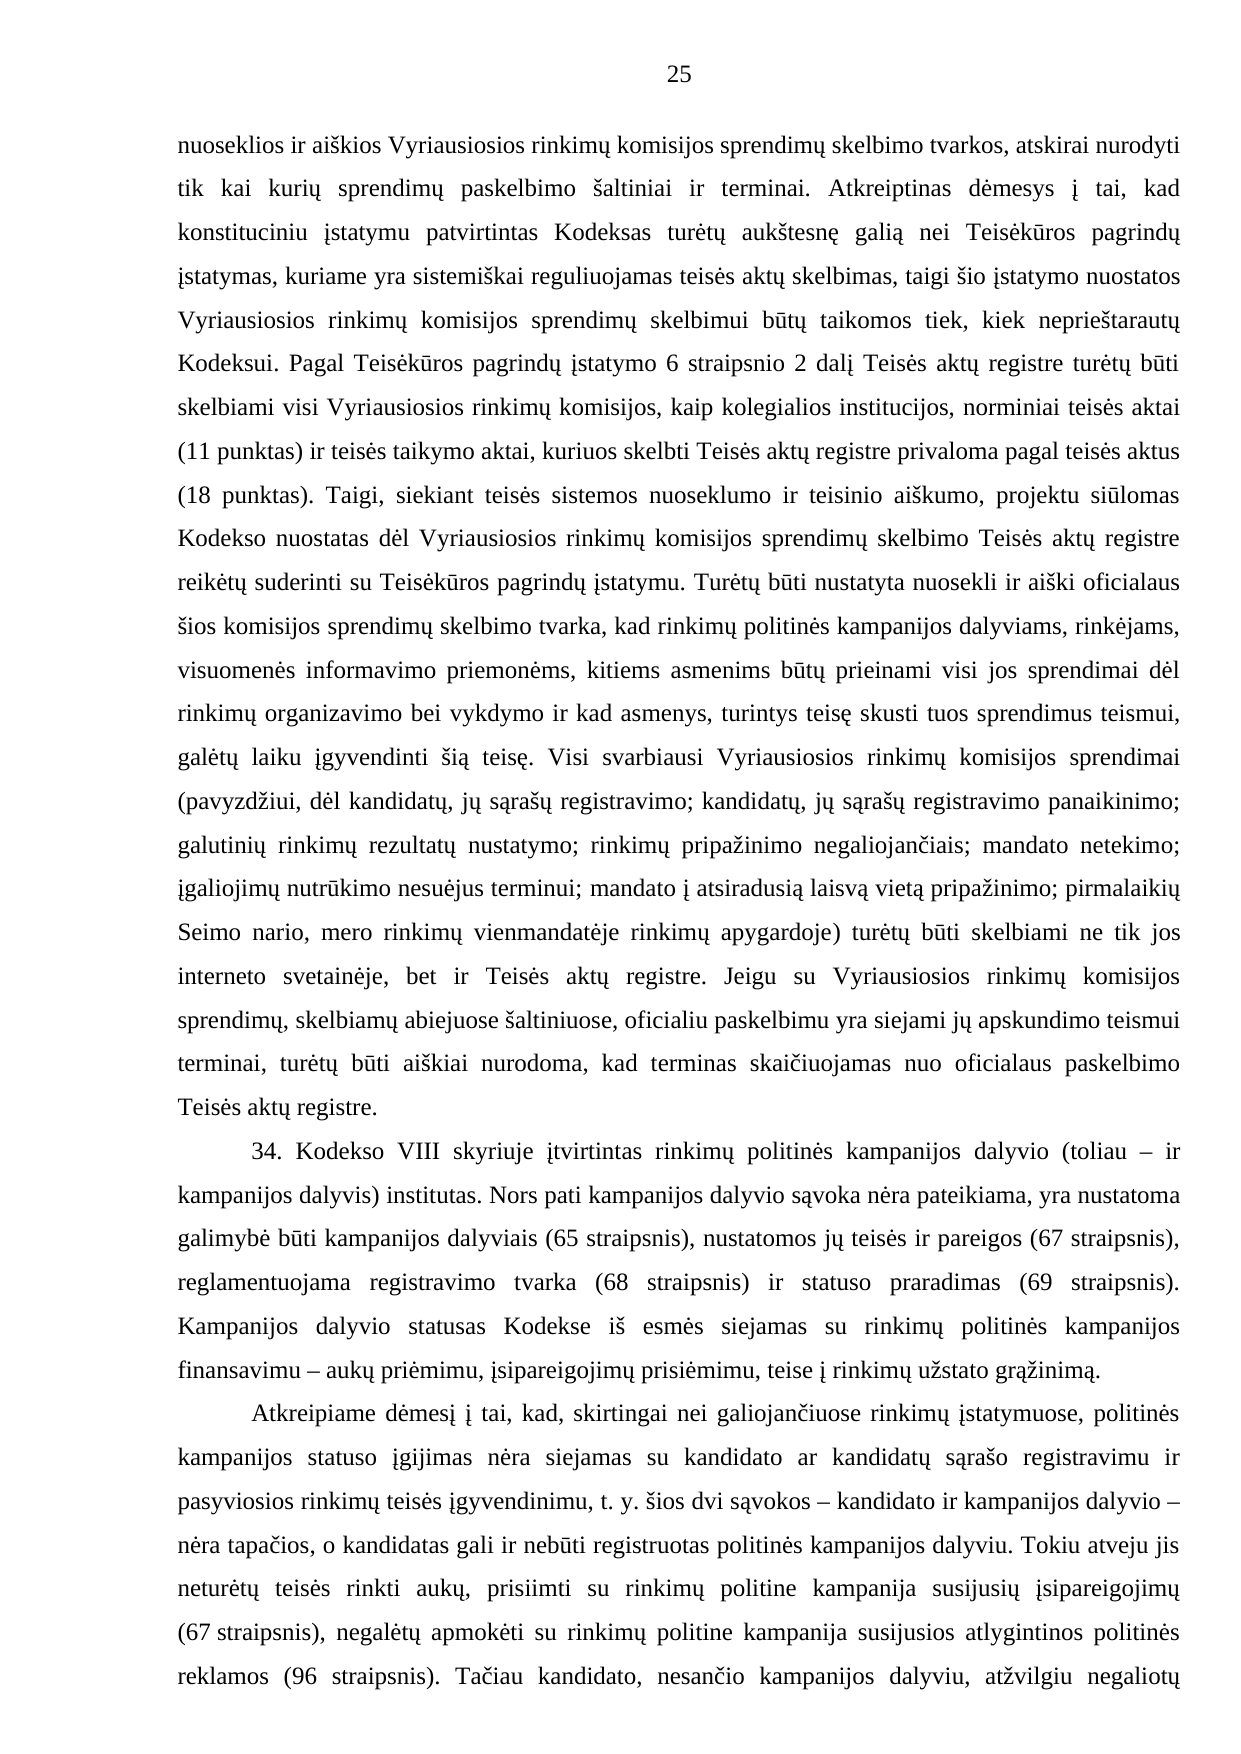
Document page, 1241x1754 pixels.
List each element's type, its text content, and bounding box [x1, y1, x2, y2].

list Kodekso VIII skyriuje įtvirtintas rinkimų politinės kampanijos dalyvio (toliau – ir kampanijos dalyvis) institutas. Nors pati kampanijos dalyvio sąvoka nėra pateikiama, yra nustatoma galimybė būti kampanijos dalyviais (65 straipsnis), nustatomos jų teisės ir pareigos (67 straipsnis), reglamentuojama registravimo tvarka (68 straipsnis) ir statuso praradimas (69 straipsnis). Kampanijos dalyvio statusas Kodekse iš esmės siejamas su rinkimų politinės kampanijos finansavimu – aukų priėmimu, įsipareigojimų prisiėmimu, teise į rinkimų užstato grąžinimą. [177, 1124, 1181, 1387]
text Atkreipiame dėmesį į tai, kad, skirtingai nei galiojančiuose rinkimų įstatymuose, politinės kampanijos statuso įgijimas nėra siejamas su kandidato ar kandidatų sąrašo registravimu ir pasyviosios rinkimų teisės įgyvendinimu, t. y. šios dvi sąvokos – kandidato ir kampanijos dalyvio – nėra tapačios, o kandidatas gali ir nebūti registruotas politinės kampanijos dalyviu. Tokiu atveju jis neturėtų teisės rinkti aukų, prisiimti su rinkimų politine kampanija susijusių įsipareigojimų (67 straipsnis), negalėtų apmokėti su rinkimų politine kampanija susijusios atlygintinos politinės reklamos (96 straipsnis). Tačiau kandidato, nesančio kampanijos dalyviu, atžvilgiu negaliotų [177, 1387, 1181, 1693]
list nuoseklios ir aiškios Vyriausiosios rinkimų komisijos sprendimų skelbimo tvarkos, atskirai nurodyti tik kai kurių sprendimų paskelbimo šaltiniai ir terminai. Atkreiptinas dėmesys į tai, kad konstituciniu įstatymu patvirtintas Kodeksas turėtų aukštesnę galią nei Teisėkūros pagrindų įstatymas, kuriame yra sistemiškai reguliuojamas teisės aktų skelbimas, taigi šio įstatymo nuostatos Vyriausiosios rinkimų komisijos sprendimų skelbimui būtų taikomos tiek, kiek neprieštarautų Kodeksui. Pagal Teisėkūros pagrindų įstatymo 6 straipsnio 2 dalį Teisės aktų registre turėtų būti skelbiami visi Vyriausiosios rinkimų komisijos, kaip kolegialios institucijos, norminiai teisės aktai (11 punktas) ir teisės taikymo aktai, kuriuos skelbti Teisės aktų registre privaloma pagal teisės aktus (18 punktas). Taigi, siekiant teisės sistemos nuoseklumo ir teisinio aiškumo, projektu siūlomas Kodekso nuostatas dėl Vyriausiosios rinkimų komisijos sprendimų skelbimo Teisės aktų registre reikėtų suderinti su Teisėkūros pagrindų įstatymu. Turėtų būti nustatyta nuosekli ir aiški oficialaus šios komisijos sprendimų skelbimo tvarka, kad rinkimų politinės kampanijos dalyviams, rinkėjams, visuomenės informavimo priemonėms, kitiems asmenims būtų prieinami visi jos sprendimai dėl rinkimų organizavimo bei vykdymo ir kad asmenys, turintys teisę skusti tuos sprendimus teismui, galėtų laiku įgyvendinti šią teisę. Visi svarbiausi Vyriausiosios rinkimų komisijos sprendimai (pavyzdžiui, dėl kandidatų, jų sąrašų registravimo; kandidatų, jų sąrašų registravimo panaikinimo; galutinių rinkimų rezultatų nustatymo; rinkimų pripažinimo negaliojančiais; mandato netekimo; įgaliojimų nutrūkimo nesuėjus terminui; mandato į atsiradusią laisvą vietą pripažinimo; pirmalaikių Seimo nario, mero rinkimų vienmandatėje rinkimų apygardoje) turėtų būti skelbiami ne tik jos interneto svetainėje, bet ir Teisės aktų registre. Jeigu su Vyriausiosios rinkimų komisijos sprendimų, skelbiamų abiejuose šaltiniuose, oficialiu paskelbimu yra siejami jų apskundimo teismui terminai, turėtų būti aiškiai nurodoma, kad terminas skaičiuojamas nuo oficialaus paskelbimo Teisės aktų registre. [177, 118, 1181, 1124]
